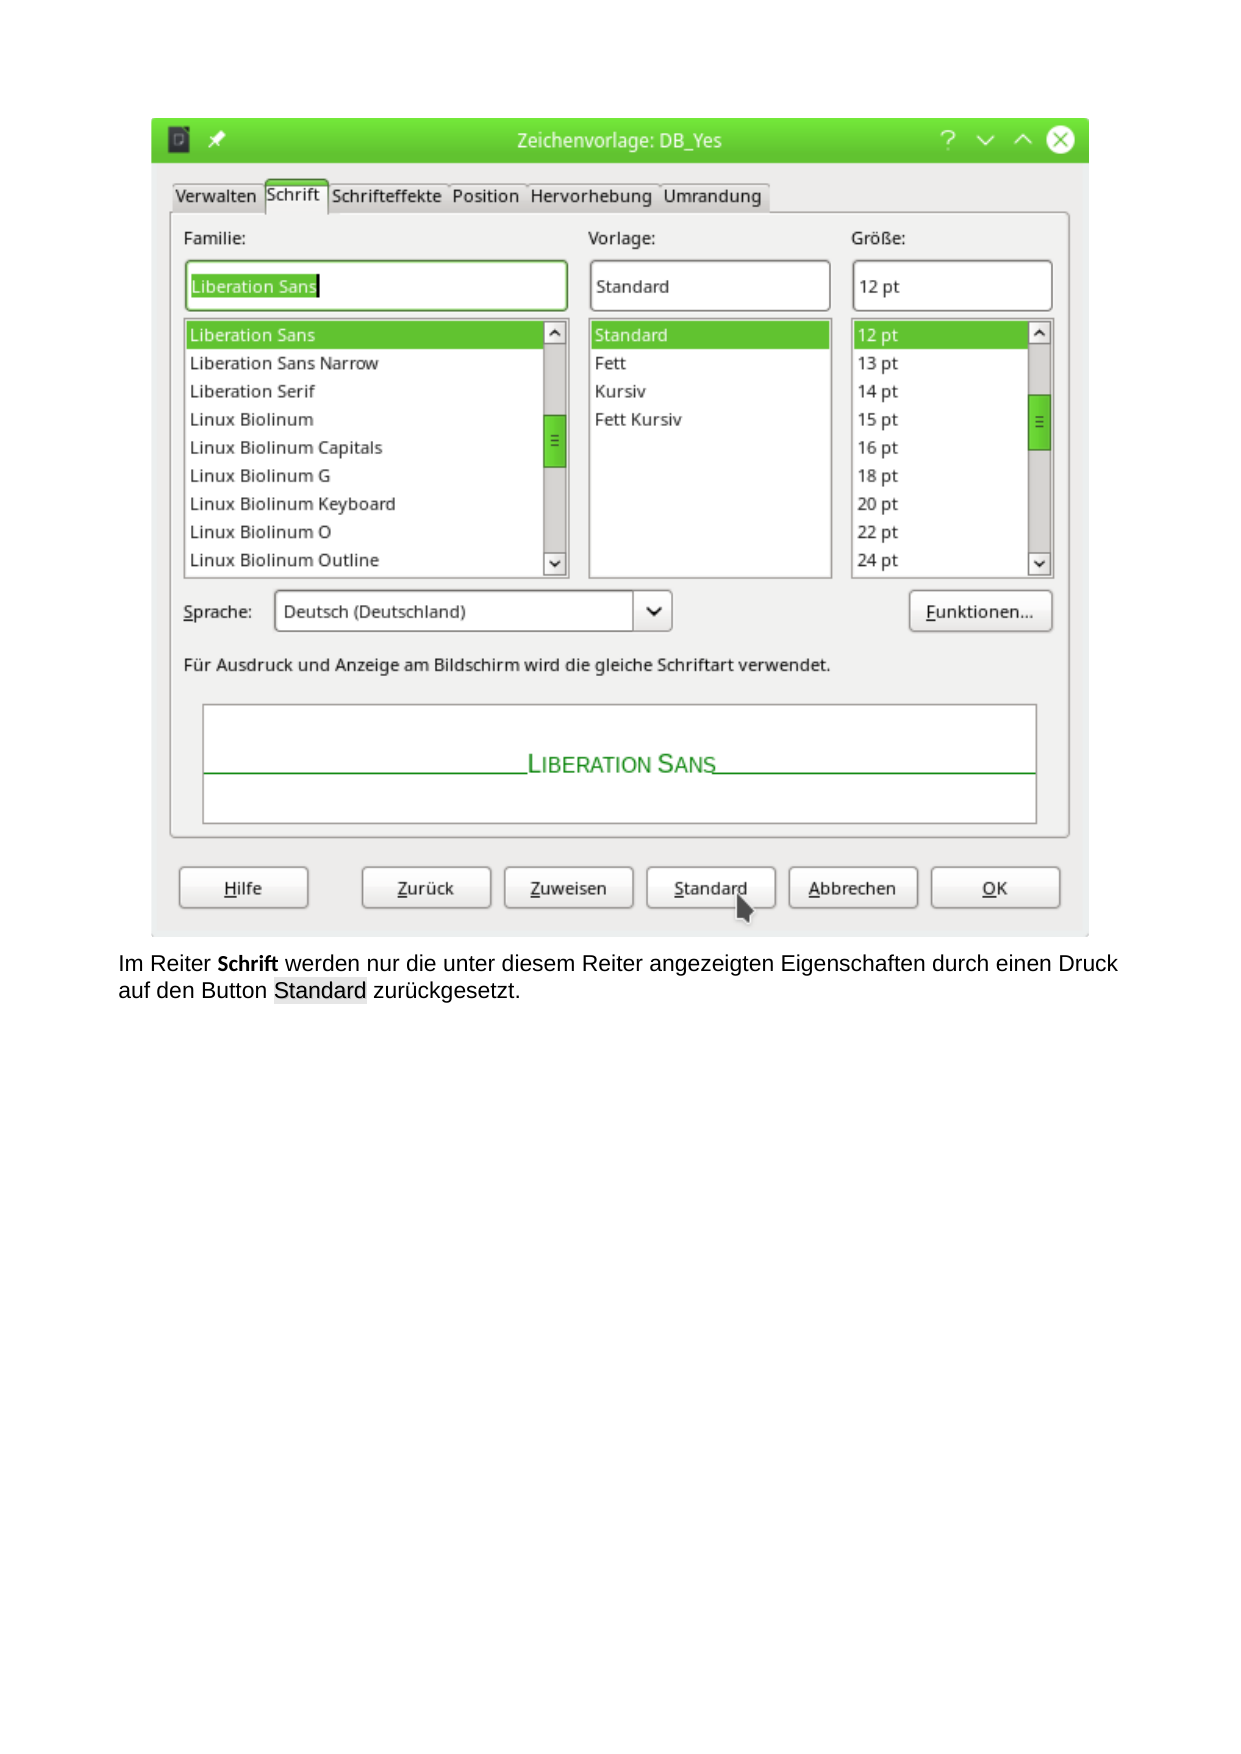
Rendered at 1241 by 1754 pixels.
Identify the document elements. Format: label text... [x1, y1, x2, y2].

picture [151, 118, 1089, 937]
text Im Reiter Schrift werden nur die unter diesem Reiter angezeigten Eigenschaften durch einen Druck auf den Button Standard zurückgesetzt. [118, 949, 1122, 1004]
